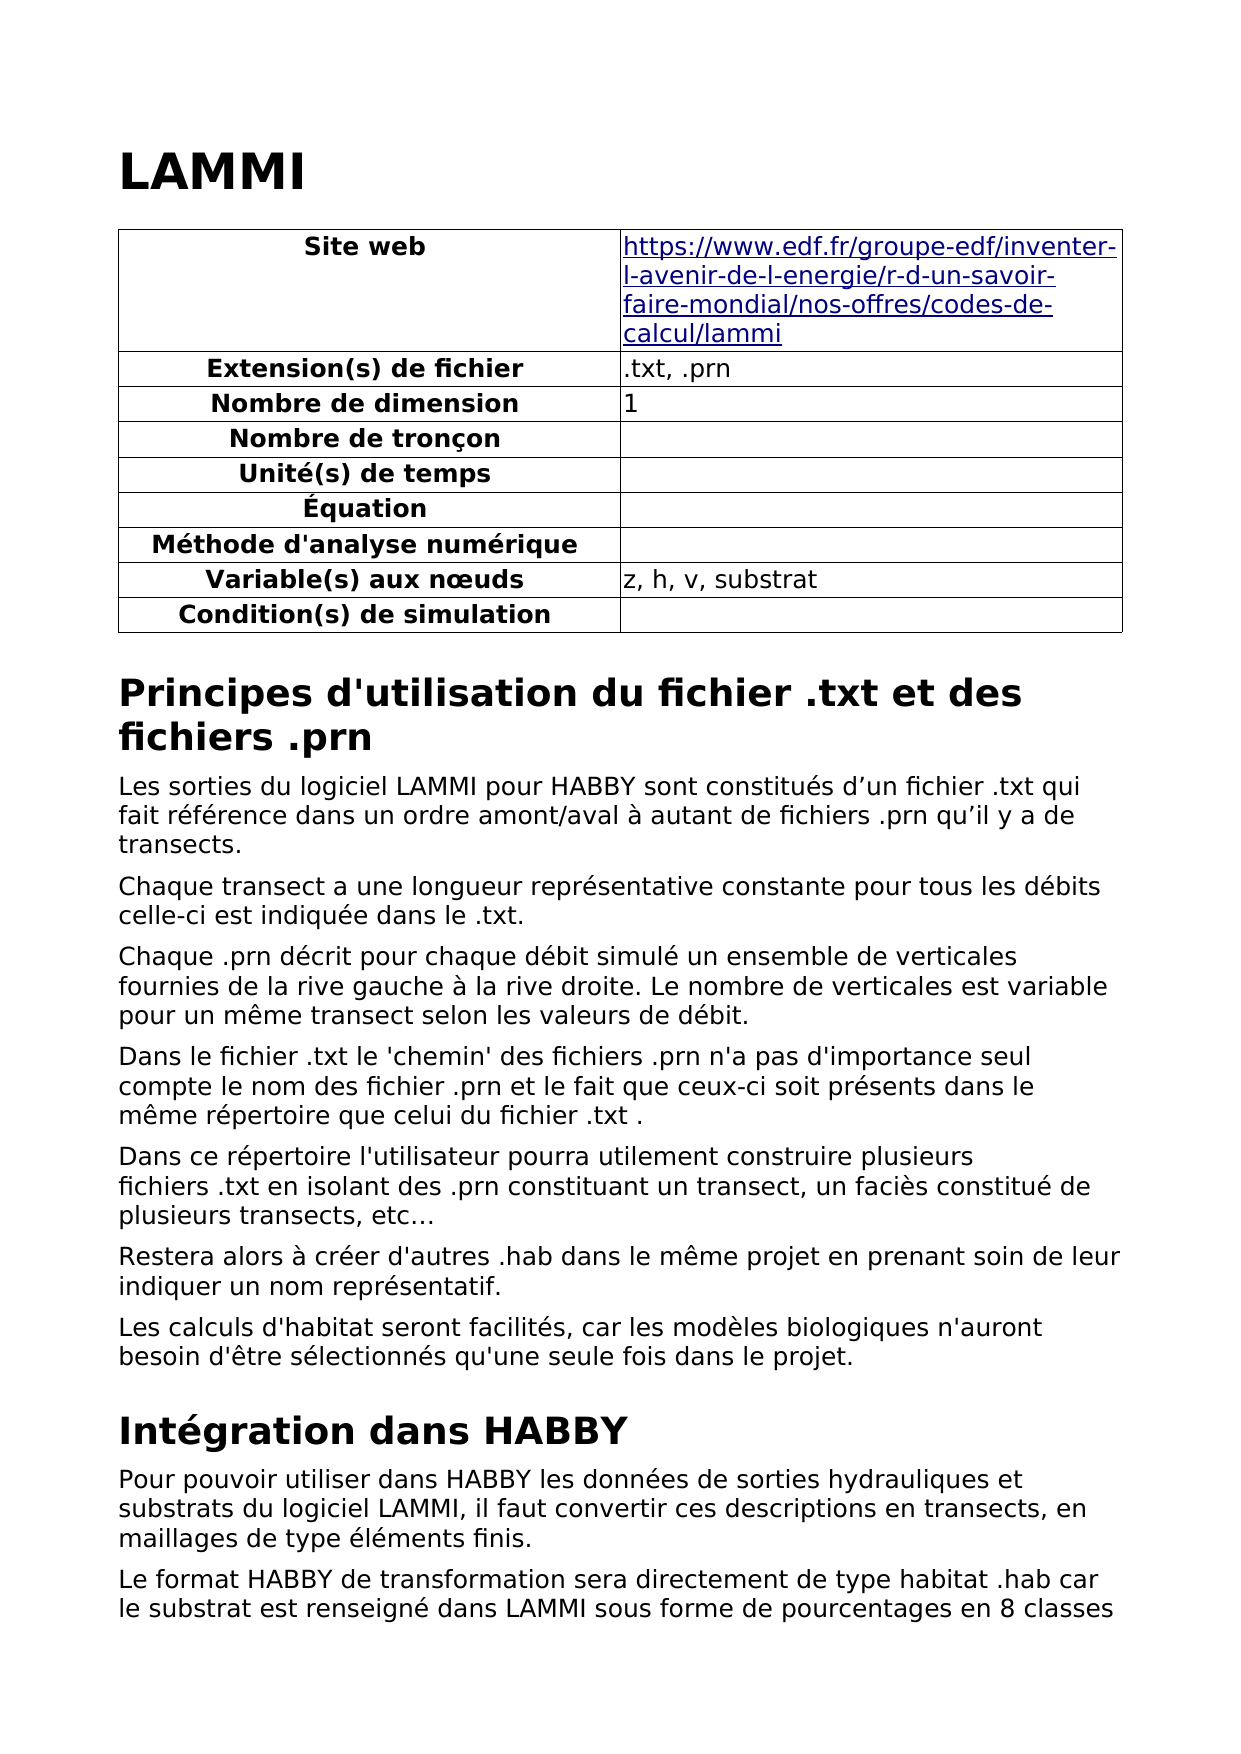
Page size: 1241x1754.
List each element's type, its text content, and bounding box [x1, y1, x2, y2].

table_cell [621, 493, 1122, 527]
text Dans le fichier .txt le 'chemin' des fichiers .prn n'a pas d'importance seul compte le nom des fichier .prn et le fait que ceux-ci soit présents dans le même répertoire que celui du fichier .txt . [118, 1043, 1122, 1130]
text Pour pouvoir utiliser dans HABBY les données de sorties hydrauliques et substrats du logiciel LAMMI, il faut convertir ces descriptions en transects, en maillages de type éléments finis. [118, 1465, 1122, 1553]
text Les calculs d'habitat seront facilités, car les modèles biologiques n'auront besoin d'être sélectionnés qu'une seule fois dans le projet. [118, 1313, 1122, 1372]
table_cell Équation [119, 493, 620, 527]
text Dans ce répertoire l'utilisateur pourra utilement construire plusieurs fichiers .txt en isolant des .prn constituant un transect, un faciès constitué de plusieurs transects, etc… [118, 1143, 1122, 1230]
text Les sorties du logiciel LAMMI pour HABBY sont constitués d’un fichier .txt qui fait référence dans un ordre amont/aval à autant de fichiers .prn qu’il y a de transects. [118, 772, 1122, 859]
text Chaque transect a une longueur représentative constante pour tous les débits celle-ci est indiquée dans le .txt. [118, 872, 1122, 930]
text Le format HABBY de transformation sera directement de type habitat .hab car le substrat est renseigné dans LAMMI sous forme de pourcentages en 8 classes [118, 1565, 1122, 1624]
table_cell 1 [621, 387, 1122, 421]
table_cell Extension(s) de fichier [119, 352, 620, 386]
table_cell [621, 458, 1122, 492]
text Restera alors à créer d'autres .hab dans le même projet en prenant soin de leur indiquer un nom représentatif. [118, 1243, 1122, 1301]
table_cell Unité(s) de temps [119, 458, 620, 492]
table_cell [621, 598, 1122, 632]
table_header https://www.edf.fr/groupe-edf/inventer-l-avenir-de-l-energie/r-d-un-savoir-faire-mondial/nos-offres/codes-de-calcul/lammi [621, 230, 1122, 351]
table_cell z, h, v, substrat [621, 563, 1122, 597]
text Chaque .prn décrit pour chaque débit simulé un ensemble de verticales fournies de la rive gauche à la rive droite. Le nombre de verticales est variable pour un même transect selon les valeurs de débit. [118, 943, 1122, 1030]
table_cell Condition(s) de simulation [119, 598, 620, 632]
table_cell Variable(s) aux nœuds [119, 563, 620, 597]
subtitle Intégration dans HABBY [118, 1409, 1122, 1453]
table_header Site web [119, 230, 620, 351]
table_cell [621, 422, 1122, 457]
table_cell [621, 528, 1122, 562]
table_cell Nombre de dimension [119, 387, 620, 421]
table_cell Nombre de tronçon [119, 422, 620, 457]
table_cell .txt, .prn [621, 352, 1122, 386]
table_cell Méthode d'analyse numérique [119, 528, 620, 562]
subtitle LAMMI [118, 143, 1122, 201]
subtitle Principes d'utilisation du fichier .txt et des fichiers .prn [118, 672, 1122, 759]
